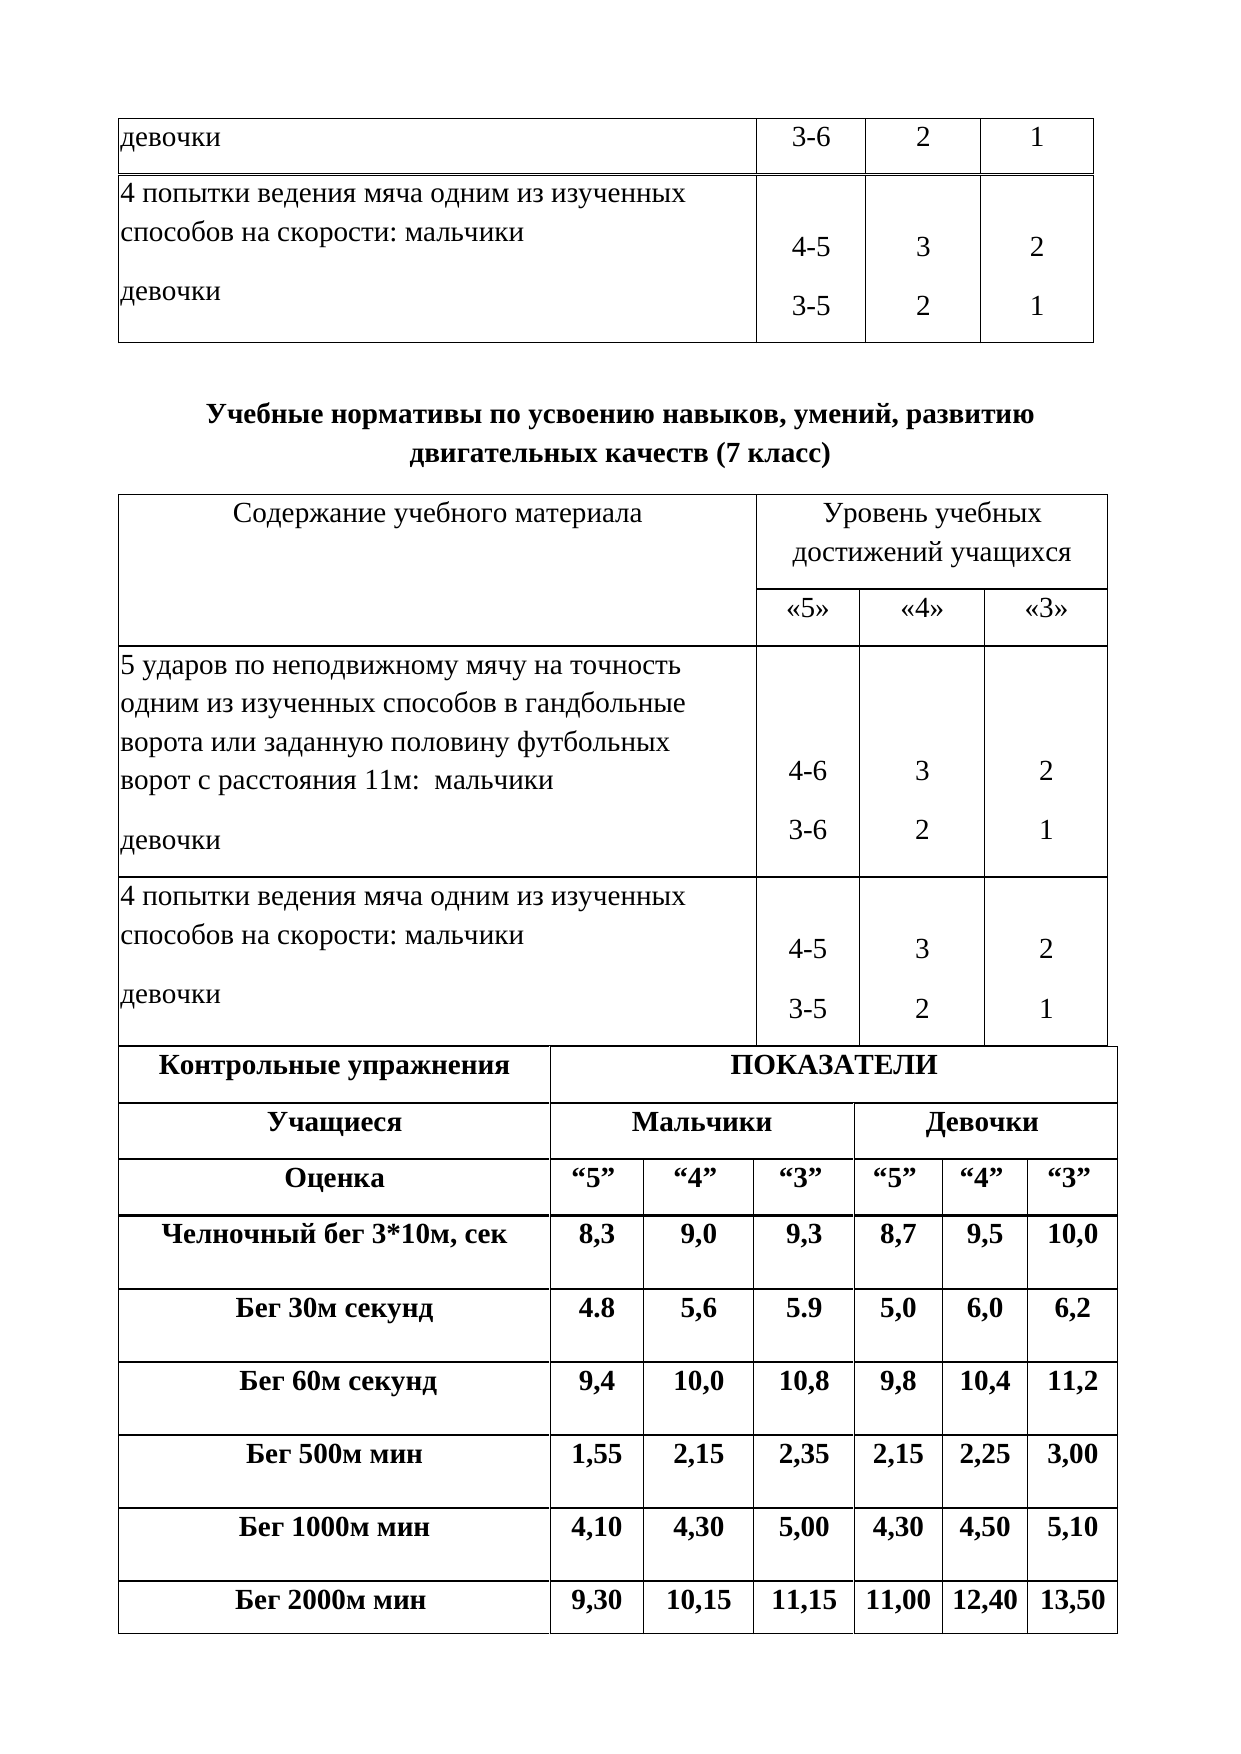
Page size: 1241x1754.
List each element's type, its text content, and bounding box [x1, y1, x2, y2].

table_cell 13,50 [1028, 1582, 1117, 1633]
table_cell «5» [757, 590, 859, 645]
table_cell 3 2 [866, 176, 980, 342]
table_cell Оценка [119, 1160, 549, 1214]
table_cell ПОКАЗАТЕЛИ [551, 1047, 1117, 1102]
table_cell 5.9 [754, 1290, 853, 1361]
table_cell 10,0 [1028, 1217, 1117, 1288]
table_header [1108, 494, 1118, 589]
table_cell Девочки [855, 1104, 1117, 1158]
table_cell 4-5 3-5 [757, 176, 865, 342]
table_cell 9,8 [855, 1363, 942, 1434]
table_cell Бег 60м секунд [119, 1363, 549, 1434]
table_cell 9,30 [551, 1582, 643, 1633]
table_cell 2 [866, 119, 980, 173]
table_cell 4 попытки ведения мяча одним из изученных способов на скорости: мальчики девочки [119, 878, 756, 1045]
table_cell 3 2 [860, 878, 984, 1045]
table_cell 2,25 [943, 1436, 1027, 1507]
table_cell Бег 1000м мин [119, 1509, 549, 1580]
table_cell 4 попытки ведения мяча одним из изученных способов на скорости: мальчики девочки [119, 176, 756, 342]
table_cell “4” [943, 1160, 1027, 1214]
table_cell 4-6 3-6 [757, 647, 859, 876]
table_cell 10,0 [644, 1363, 753, 1434]
table_cell 1,55 [551, 1436, 643, 1507]
table_cell 9,4 [551, 1363, 643, 1434]
table_cell 2 1 [985, 647, 1107, 876]
table_cell Челночный бег 3*10м, сек [119, 1217, 549, 1288]
table_cell 11,2 [1028, 1363, 1117, 1434]
table_cell 2 1 [985, 878, 1107, 1045]
table_cell 5,00 [754, 1509, 853, 1580]
table_cell 2 1 [981, 176, 1093, 342]
table_cell 8,3 [551, 1217, 643, 1288]
text Учебные нормативы по усвоению навыков, умений, развитию двигательных качеств (7 класс) [118, 396, 1122, 468]
table_cell 5,0 [855, 1290, 942, 1361]
table_cell 5 ударов по неподвижному мячу на точность одним из изученных способов в гандбольные ворота или заданную половину футбольных ворот с расстояния 11м: мальчики девочки [119, 647, 756, 876]
table_cell “3” [754, 1160, 853, 1214]
table_cell 6,2 [1028, 1290, 1117, 1361]
table_cell 5,10 [1028, 1509, 1117, 1580]
table_cell 2,15 [855, 1436, 942, 1507]
table_cell 4.8 [551, 1290, 643, 1361]
table_cell «3» [985, 590, 1107, 645]
table_cell 4,10 [551, 1509, 643, 1580]
table_cell Контрольные упражнения [119, 1047, 549, 1102]
table_cell [1108, 877, 1118, 1046]
table_cell 3-6 [757, 119, 865, 173]
table_cell 9,3 [754, 1217, 853, 1288]
table_cell 4,50 [943, 1509, 1027, 1580]
table_cell 2,15 [644, 1436, 753, 1507]
table_cell “3” [1028, 1160, 1117, 1214]
table_header Содержание учебного материала [119, 495, 756, 645]
table_cell 5,6 [644, 1290, 753, 1361]
table_cell Бег 30м секунд [119, 1290, 549, 1361]
table_cell 10,8 [754, 1363, 853, 1434]
table_cell 4,30 [644, 1509, 753, 1580]
table_cell Бег 2000м мин [119, 1582, 549, 1633]
table_cell 4-5 3-5 [757, 878, 859, 1045]
table_cell 9,0 [644, 1217, 753, 1288]
table_cell 1 [981, 119, 1093, 173]
table_cell 10,4 [943, 1363, 1027, 1434]
table_cell Мальчики [551, 1104, 853, 1158]
table_cell 9,5 [943, 1217, 1027, 1288]
table_cell 3 2 [860, 647, 984, 876]
table_cell девочки [119, 119, 756, 173]
table_cell 3,00 [1028, 1436, 1117, 1507]
table_cell «4» [860, 590, 984, 645]
table_cell 8,7 [855, 1217, 942, 1288]
table_header Уровень учебных достижений учащихся [757, 495, 1107, 588]
table_cell Бег 500м мин [119, 1436, 549, 1507]
table_cell “5” [855, 1160, 942, 1214]
table_cell 2,35 [754, 1436, 853, 1507]
table_cell 11,00 [855, 1582, 942, 1633]
table_cell “4” [644, 1160, 753, 1214]
table_cell 11,15 [754, 1582, 853, 1633]
table_cell 4,30 [855, 1509, 942, 1580]
table_cell Учащиеся [119, 1104, 549, 1158]
table_cell 6,0 [943, 1290, 1027, 1361]
table_cell “5” [551, 1160, 643, 1214]
table_cell [1108, 589, 1118, 646]
table_cell 10,15 [644, 1582, 753, 1633]
table_cell 12,40 [943, 1582, 1027, 1633]
table_cell [1108, 646, 1118, 877]
